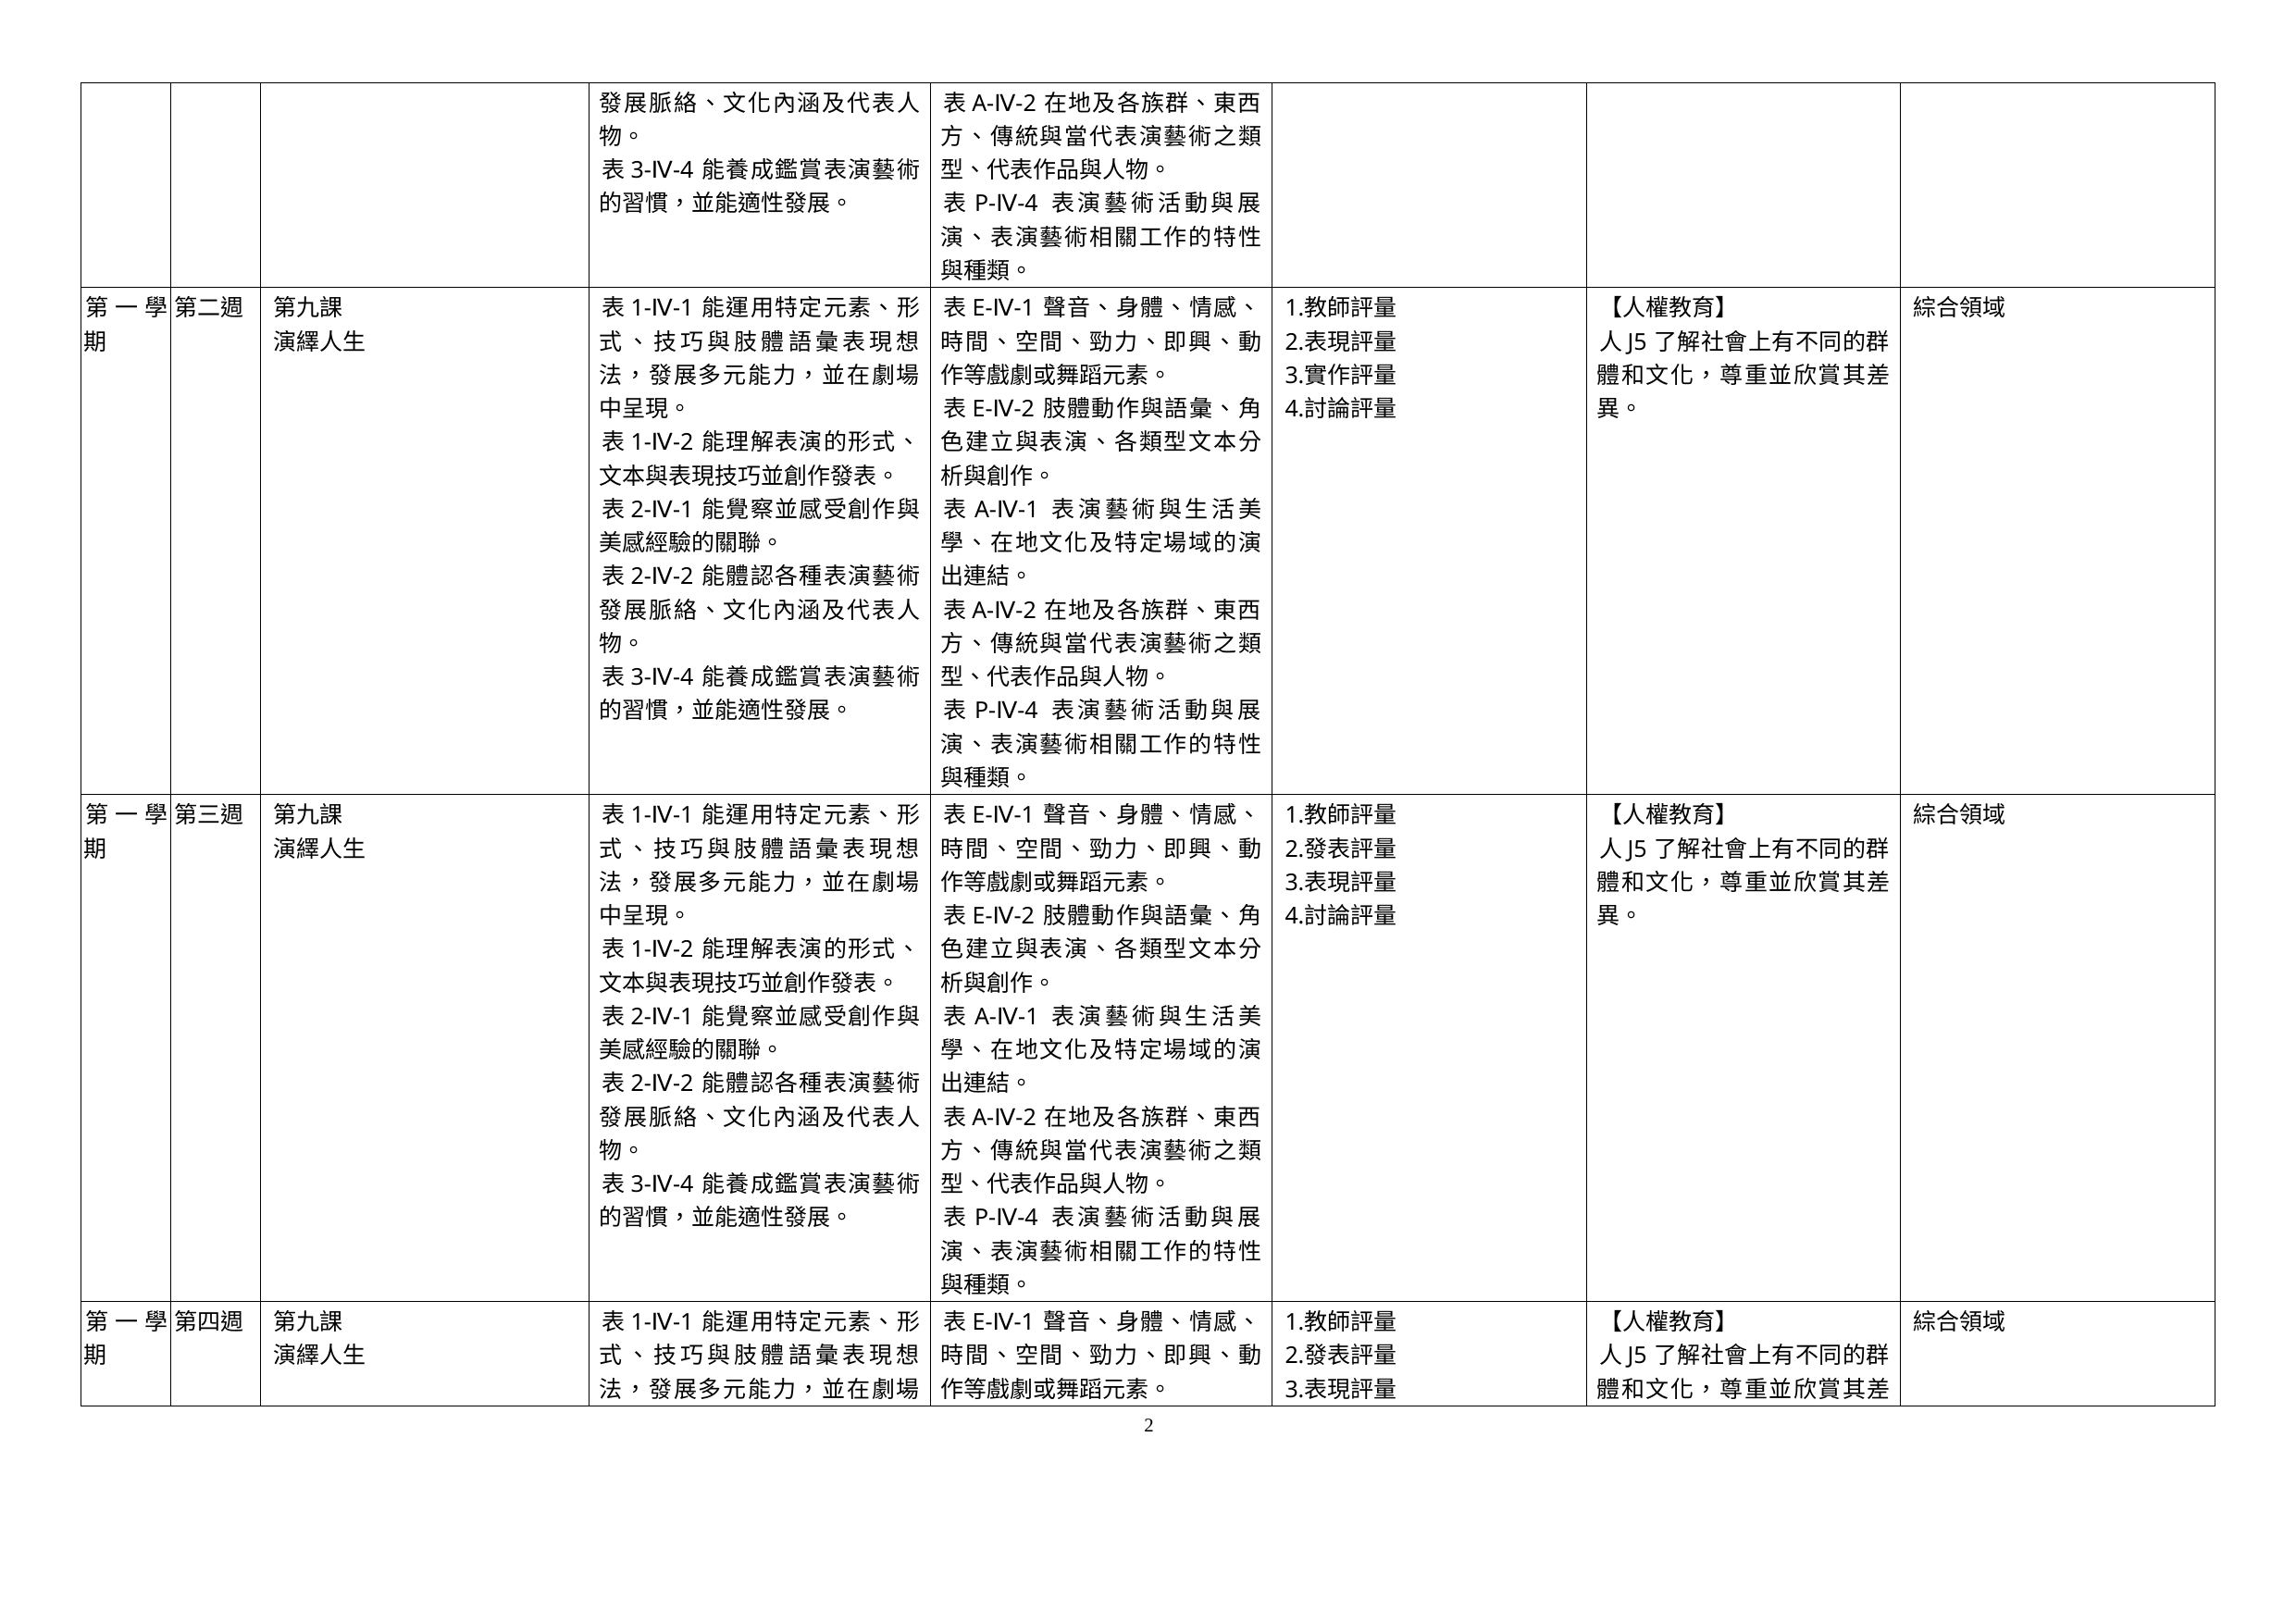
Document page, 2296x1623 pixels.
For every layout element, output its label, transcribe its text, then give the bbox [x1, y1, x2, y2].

table_cell 綜合領域 [1901, 1302, 2215, 1406]
table_cell 【人權教育】 人J5 了解社會上有不同的群體和文化，尊重並欣賞其差異。 [1587, 288, 1900, 794]
table_cell 1.教師評量 2.發表評量 3.表現評量 4.討論評量 [1272, 795, 1586, 1301]
table_cell 第一學期 [81, 1302, 170, 1406]
table_cell [261, 83, 589, 287]
table_cell [1272, 83, 1586, 287]
table_cell 表E-Ⅳ-1 聲音、身體、情感、時間、空間、勁力、即興、動作等戲劇或舞蹈元素。 表E-Ⅳ-2 肢體動作與語彙、角色建立與表演、各類型文本分析與創作。 表A-Ⅳ-1 表演藝術與生活美學、在地文化及特定場域的演出連結。 表A-Ⅳ-2 在地及各族群、東西方、傳統與當代表演藝術之類型、代表作品與人物。 表P-Ⅳ-4 表演藝術活動與展演、表演藝術相關工作的特性與種類。 [931, 288, 1272, 794]
table_cell 表1-Ⅳ-1 能運用特定元素、形式、技巧與肢體語彙表現想法，發展多元能力，並在劇場中呈現。 表1-Ⅳ-2 能理解表演的形式、文本與表現技巧並創作發表。 表2-Ⅳ-1 能覺察並感受創作與美感經驗的關聯。 表2-Ⅳ-2 能體認各種表演藝術發展脈絡、文化內涵及代表人物。 表3-Ⅳ-4 能養成鑑賞表演藝術的習慣，並能適性發展。 [590, 288, 930, 794]
table_cell [81, 83, 170, 287]
table_cell 表A-Ⅳ-2 在地及各族群、東西方、傳統與當代表演藝術之類型、代表作品與人物。 表P-Ⅳ-4 表演藝術活動與展演、表演藝術相關工作的特性與種類。 [931, 83, 1272, 287]
table_cell 【人權教育】 人J5 了解社會上有不同的群體和文化，尊重並欣賞其差異。 [1587, 795, 1900, 1301]
table_cell 綜合領域 [1901, 795, 2215, 1301]
table_cell 1.教師評量 2.發表評量 3.表現評量 [1272, 1302, 1586, 1406]
table_cell 第九課 演繹人生 [261, 1302, 589, 1406]
table_cell 表1-Ⅳ-1 能運用特定元素、形式、技巧與肢體語彙表現想法，發展多元能力，並在劇場中呈現。 表1-Ⅳ-2 能理解表演的形式、文本與表現技巧並創作發表。 表2-Ⅳ-1 能覺察並感受創作與美感經驗的關聯。 表2-Ⅳ-2 能體認各種表演藝術發展脈絡、文化內涵及代表人物。 表3-Ⅳ-4 能養成鑑賞表演藝術的習慣，並能適性發展。 [590, 795, 930, 1301]
table_cell 表E-Ⅳ-1 聲音、身體、情感、時間、空間、勁力、即興、動作等戲劇或舞蹈元素。 表E-Ⅳ-2 肢體動作與語彙、角色建立與表演、各類型文本分析與創作。 表A-Ⅳ-1 表演藝術與生活美學、在地文化及特定場域的演出連結。 表A-Ⅳ-2 在地及各族群、東西方、傳統與當代表演藝術之類型、代表作品與人物。 表P-Ⅳ-4 表演藝術活動與展演、表演藝術相關工作的特性與種類。 [931, 795, 1272, 1301]
table_cell 第一學期 [81, 795, 170, 1301]
table_cell 表1-Ⅳ-1 能運用特定元素、形式、技巧與肢體語彙表現想法，發展多元能力，並在劇場 [590, 1302, 930, 1406]
table_cell 第二週 [171, 288, 260, 794]
table_cell 表E-Ⅳ-1 聲音、身體、情感、時間、空間、勁力、即興、動作等戲劇或舞蹈元素。 [931, 1302, 1272, 1406]
table_cell 第九課 演繹人生 [261, 288, 589, 794]
table_cell 綜合領域 [1901, 288, 2215, 794]
table_cell 第九課 演繹人生 [261, 795, 589, 1301]
table_cell 第一學期 [81, 288, 170, 794]
table_cell 第三週 [171, 795, 260, 1301]
table_cell 第四週 [171, 1302, 260, 1406]
table_cell [1587, 83, 1900, 287]
table_cell [1901, 83, 2215, 287]
table_cell 1.教師評量 2.表現評量 3.實作評量 4.討論評量 [1272, 288, 1586, 794]
table_cell 發展脈絡、文化內涵及代表人物。 表3-Ⅳ-4 能養成鑑賞表演藝術的習慣，並能適性發展。 [590, 83, 930, 287]
table_cell [171, 83, 260, 287]
table_cell 【人權教育】 人J5 了解社會上有不同的群體和文化，尊重並欣賞其差 [1587, 1302, 1900, 1406]
